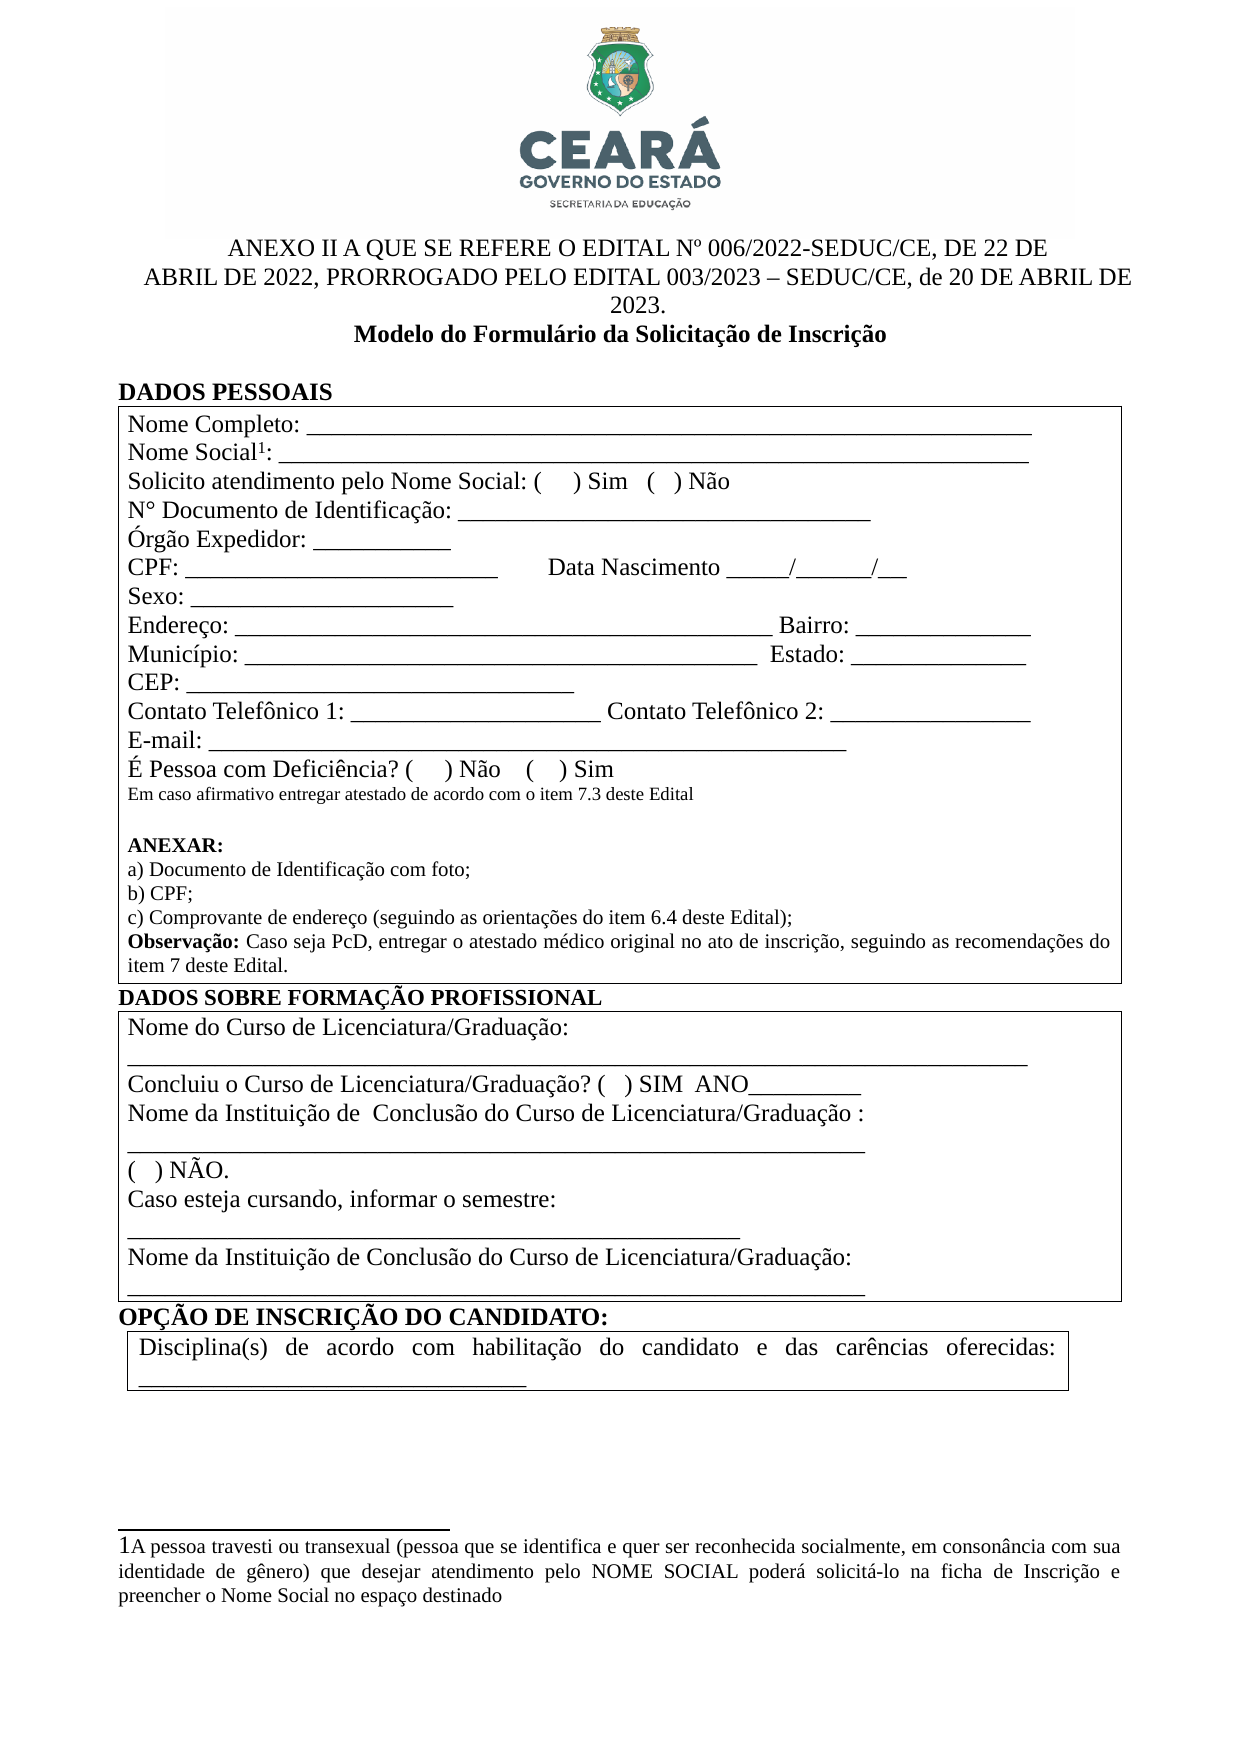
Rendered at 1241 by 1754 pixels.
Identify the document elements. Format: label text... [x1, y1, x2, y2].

text ANEXO II A QUE SE REFERE O EDITAL Nº 006/2022-SEDUC/CE, DE 22 DE [118, 233, 1157, 262]
text OPÇÃO DE INSCRIÇÃO DO CANDIDATO: [118, 1302, 1122, 1331]
text Concluiu o Curso de Licenciatura/Graduação? ( ) SIM ANO_________ [119, 1068, 1121, 1097]
text Contato Telefônico 1: ____________________ Contato Telefônico 2: ________________ [119, 693, 1121, 722]
text N° Documento de Identificação: _________________________________ [119, 492, 1121, 521]
table_header Disciplina(s) de acordo com habilitação do candidato e das carências oferecidas: _______________________________ [128, 1332, 1068, 1390]
text Endereço: ___________________________________________ Bairro: ______________ [119, 607, 1121, 636]
text Em caso afirmativo entregar atestado de acordo com o item 7.3 deste Edital [119, 779, 1121, 804]
text E-mail: ___________________________________________________ [119, 722, 1121, 751]
text c) Comprovante de endereço (seguindo as orientações do item 6.4 deste Edital); [119, 902, 1121, 926]
text Nome da Instituição de Conclusão do Curso de Licenciatura/Graduação : ___________________________________________________________ [119, 1097, 1121, 1154]
subtitle DADOS SOBRE FORMAÇÃO PROFISSIONAL [118, 984, 1122, 1011]
text ABRIL DE 2022, PRORROGADO PELO EDITAL 003/2023 – SEDUC/CE, de 20 DE ABRIL DE 2023. [118, 262, 1157, 319]
text Nome da Instituição de Conclusão do Curso de Licenciatura/Graduação: ___________________________________________________________ [119, 1241, 1121, 1301]
text ANEXAR: [119, 830, 1121, 854]
text DADOS PESSOAIS [118, 377, 1122, 406]
text Nome do Curso de Licenciatura/Graduação: ________________________________________________________________________ [119, 1012, 1121, 1068]
text Solicito atendimento pelo Nome Social: ( ) Sim ( ) Não [119, 463, 1121, 492]
text Município: _________________________________________ Estado: ______________ [119, 636, 1121, 664]
text Nome Social: ____________________________________________________________ [119, 434, 1121, 463]
text b) CPF; [119, 878, 1121, 902]
text É Pessoa com Deficiência? ( ) Não ( ) Sim [119, 751, 1121, 779]
text Modelo do Formulário da Solicitação de Inscrição [118, 319, 1122, 348]
text a) Documento de Identificação com foto; [119, 854, 1121, 878]
text CPF: _________________________ Data Nascimento _____/______/_________ [119, 549, 906, 578]
text Nome Completo: __________________________________________________________ [119, 407, 1121, 434]
text Órgão Expedidor: ___________ [119, 521, 1121, 549]
text CEP: _______________________________ [119, 664, 1121, 693]
text ( ) NÃO. [119, 1154, 1121, 1183]
text A pessoa travesti ou transexual (pessoa que se identifica e quer ser reconhecida socialmente, em consonância com sua identidade de gênero) que desejar atendimento pelo NOME SOCIAL poderá solicitá-lo na ficha de Inscrição e preencher o Nome Social no espaço destinado [118, 1530, 1122, 1607]
text Caso esteja cursando, informar o semestre: _________________________________________________ [119, 1183, 1121, 1241]
text Observação: Caso seja PcD, entregar o atestado médico original no ato de inscrição, seguindo as recomendações do item 7 deste Edital. [119, 926, 1121, 983]
text Sexo: _____________________ [119, 578, 906, 607]
